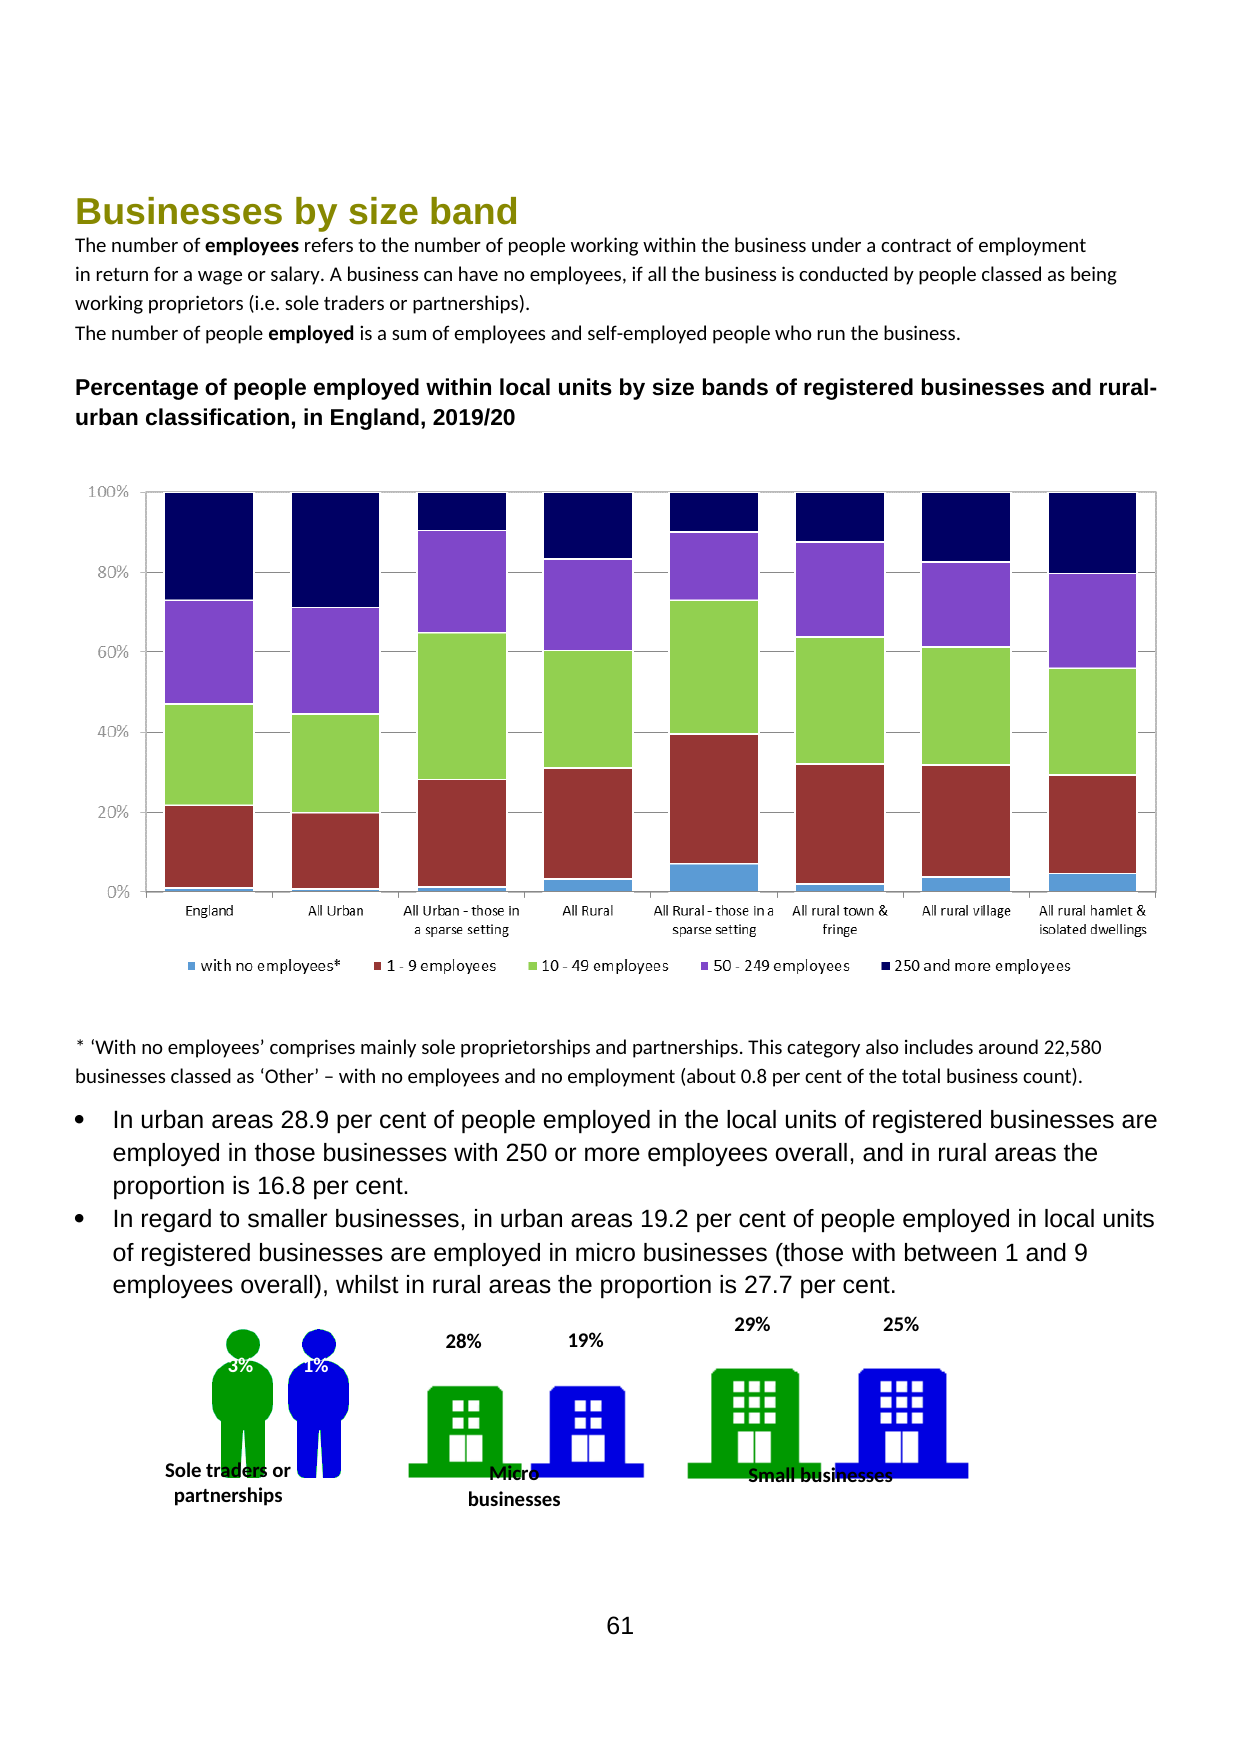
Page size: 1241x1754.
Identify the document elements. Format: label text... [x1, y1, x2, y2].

text The number of employees refers to the number of people working within the business under a contract of employment in return for a wage or salary. A business can have no employees, if all the business is conducted by people classed as being working proprietors (i.e. sole traders or partnerships). [75, 232, 1165, 316]
text * ‘With no employees’ comprises mainly sole proprietorships and partnerships. This category also includes around 22,580 businesses classed as ‘Other’ – with no employees and no employment (about 0.8 per cent of the total business count). [75, 1034, 1165, 1089]
text The number of people employed is a sum of employees and self-employed people who run the business. [75, 320, 1165, 345]
subtitle Businesses by size band [75, 189, 1165, 232]
list In urban areas 28.9 per cent of people employed in the local units of registered businesses are employed in those businesses with 250 or more employees overall, and in rural areas the proportion is 16.8 per cent. [75, 1105, 1165, 1200]
text Percentage of people employed within local units by size bands of registered businesses and rural-urban classification, in England, 2019/20 [75, 374, 1165, 430]
list In regard to smaller businesses, in urban areas 19.2 per cent of people employed in local units of registered businesses are employed in micro businesses (those with between 1 and 9 employees overall), whilst in rural areas the proportion is 27.7 per cent. [75, 1204, 1165, 1299]
